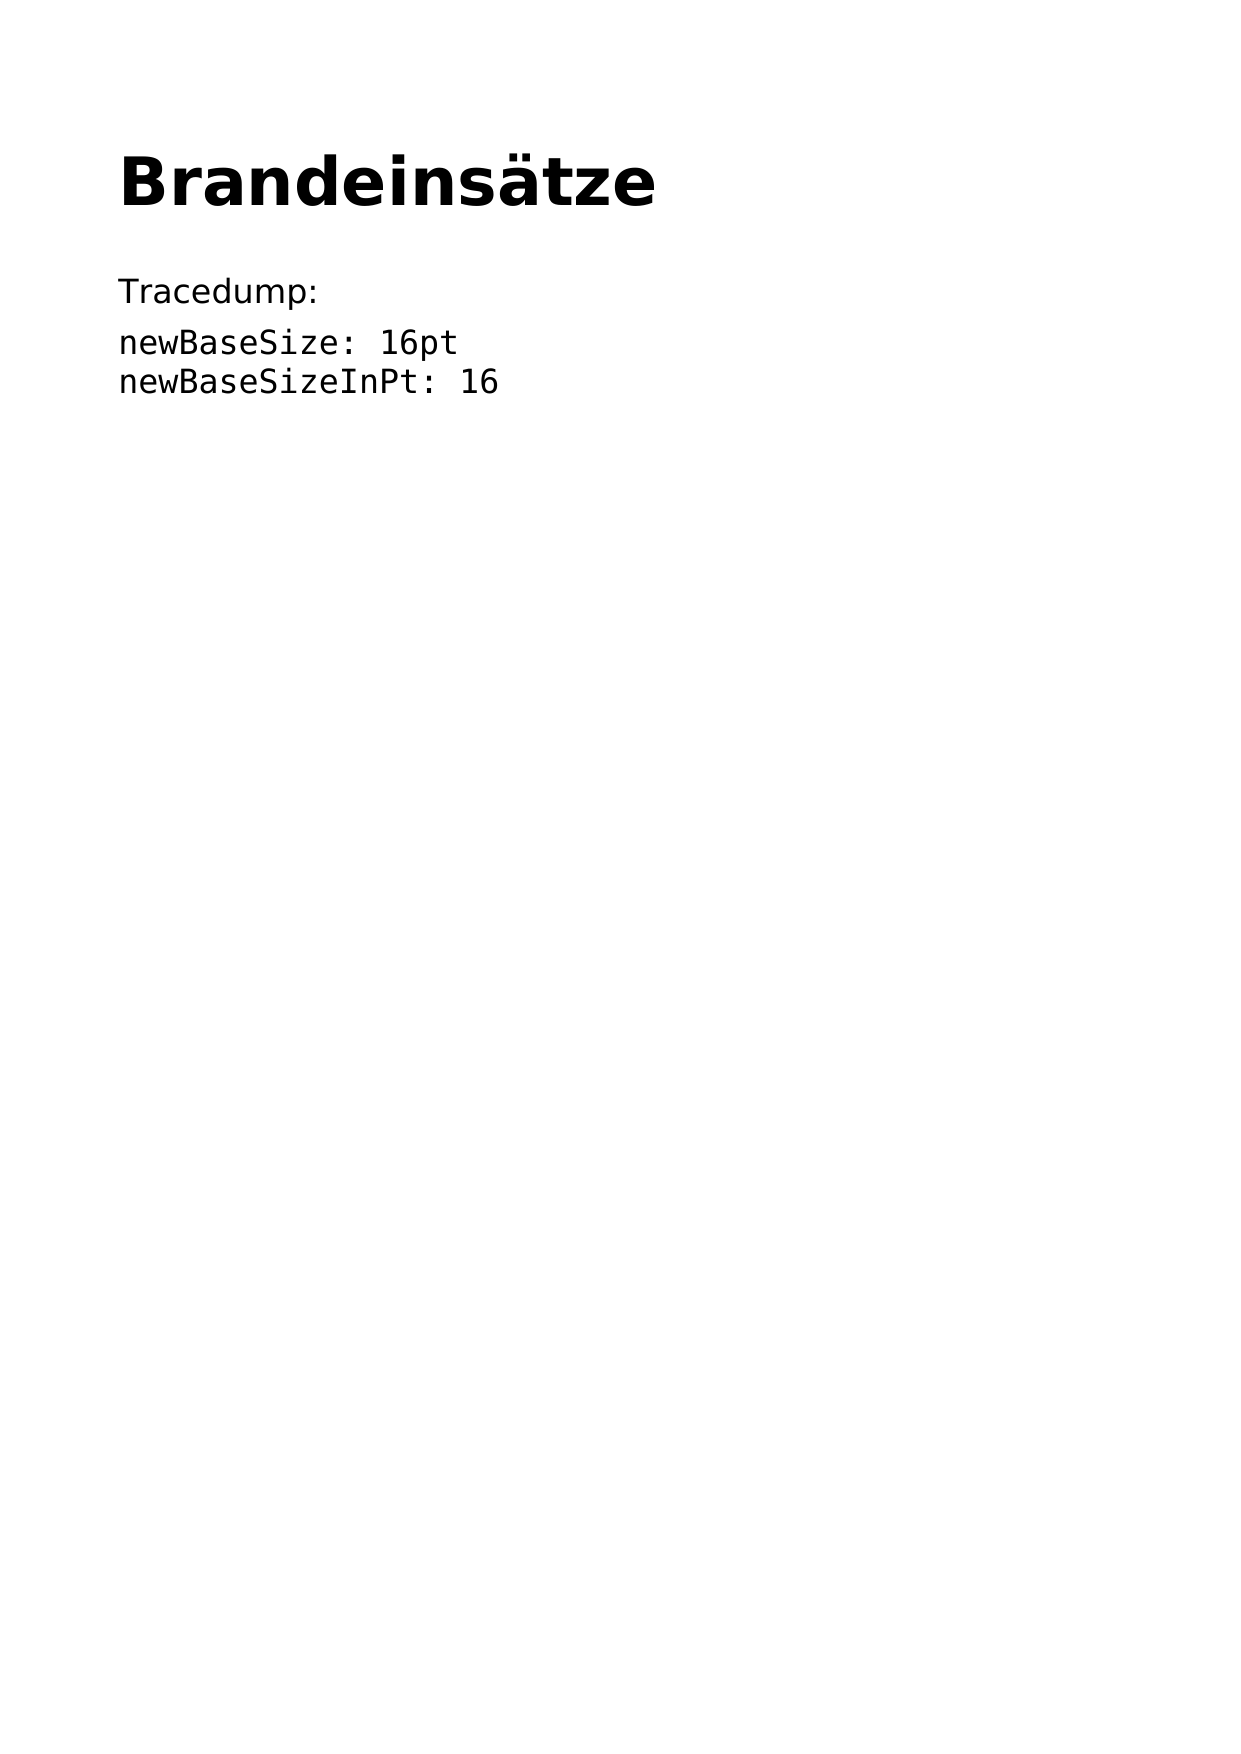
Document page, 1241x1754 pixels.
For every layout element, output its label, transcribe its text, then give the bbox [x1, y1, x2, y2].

text Tracedump: [118, 233, 1122, 311]
subtitle Brandeinsätze [118, 143, 1122, 221]
text newBaseSize: 16pt newBaseSizeInPt: 16 [118, 323, 1122, 401]
